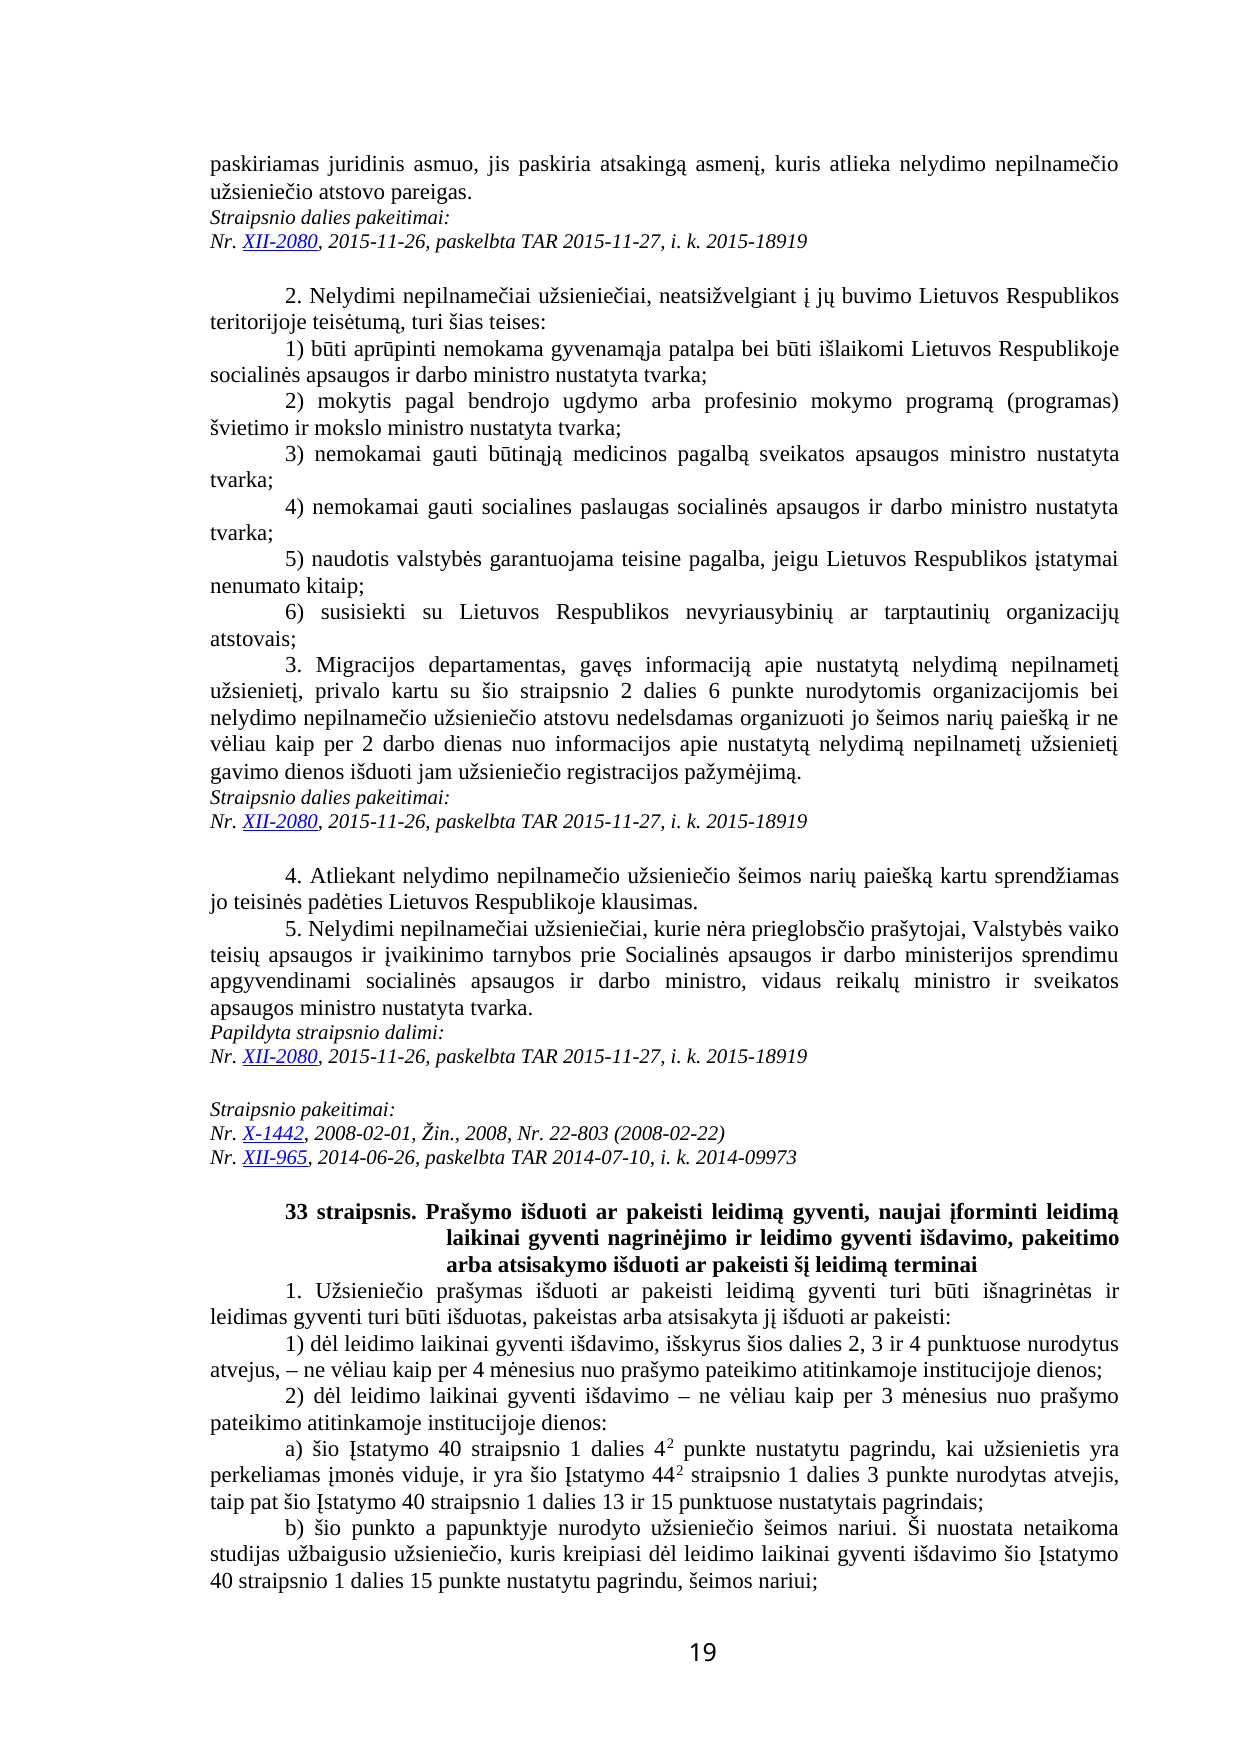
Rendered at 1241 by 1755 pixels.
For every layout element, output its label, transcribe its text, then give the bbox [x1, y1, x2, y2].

text Nr. X-1442, 2008-02-01, Žin., 2008, Nr. 22-803 (2008-02-22) [210, 1121, 1120, 1145]
text Papildyta straipsnio dalimi: [210, 1020, 1120, 1044]
text b) šio punkto a papunktyje nurodyto užsieniečio šeimos nariui. Ši nuostata netaikoma studijas užbaigusio užsieniečio, kuris kreipiasi dėl leidimo laikinai gyventi išdavimo šio Įstatymo 40 straipsnio 1 dalies 15 punkte nustatytu pagrindu, šeimos nariui; [210, 1514, 1120, 1593]
text 2) mokytis pagal bendrojo ugdymo arba profesinio mokymo programą (programas) švietimo ir mokslo ministro nustatyta tvarka; [210, 387, 1120, 440]
text 5) naudotis valstybės garantuojama teisine pagalba, jeigu Lietuvos Respublikos įstatymai nenumato kitaip; [210, 546, 1120, 598]
text 3. Migracijos departamentas, gavęs informaciją apie nustatytą nelydimą nepilnametį užsienietį, privalo kartu su šio straipsnio 2 dalies 6 punkte nurodytomis organizacijomis bei nelydimo nepilnamečio užsieniečio atstovu nedelsdamas organizuoti jo šeimos narių paiešką ir ne vėliau kaip per 2 darbo dienas nuo informacijos apie nustatytą nelydimą nepilnametį užsienietį gavimo dienos išduoti jam užsieniečio registracijos pažymėjimą. [210, 651, 1120, 785]
text 1. Užsieniečio prašymas išduoti ar pakeisti leidimą gyventi turi būti išnagrinėtas ir leidimas gyventi turi būti išduotas, pakeistas arba atsisakyta jį išduoti ar pakeisti: [210, 1277, 1120, 1330]
text a) šio Įstatymo 40 straipsnio 1 dalies 42 punkte nustatytu pagrindu, kai užsienietis yra perkeliamas įmonės viduje, ir yra šio Įstatymo 442 straipsnio 1 dalies 3 punkte nurodytas atvejis, taip pat šio Įstatymo 40 straipsnio 1 dalies 13 ir 15 punktuose nustatytais pagrindais; [210, 1435, 1120, 1514]
text paskiriamas juridinis asmuo, jis paskiria atsakingą asmenį, kuris atlieka nelydimo nepilnamečio užsieniečio atstovo pareigas. [210, 150, 1120, 205]
text 1) būti aprūpinti nemokama gyvenamąja patalpa bei būti išlaikomi Lietuvos Respublikoje socialinės apsaugos ir darbo ministro nustatyta tvarka; [210, 335, 1120, 387]
text 1) dėl leidimo laikinai gyventi išdavimo, išskyrus šios dalies 2, 3 ir 4 punktuose nurodytus atvejus, – ne vėliau kaip per 4 mėnesius nuo prašymo pateikimo atitinkamoje institucijoje dienos; [210, 1330, 1120, 1382]
text 2) dėl leidimo laikinai gyventi išdavimo ‒ ne vėliau kaip per 3 mėnesius nuo prašymo pateikimo atitinkamoje institucijoje dienos: [210, 1382, 1120, 1435]
text Nr. XII-2080, 2015-11-26, paskelbta TAR 2015-11-27, i. k. 2015-18919 [210, 809, 1120, 833]
text 33 straipsnis. Prašymo išduoti ar pakeisti leidimą gyventi, naujai įforminti leidimą laikinai gyventi nagrinėjimo ir leidimo gyventi išdavimo, pakeitimo arba atsisakymo išduoti ar pakeisti šį leidimą terminai [285, 1198, 1120, 1277]
text Straipsnio dalies pakeitimai: [210, 785, 1120, 809]
text Nr. XII-2080, 2015-11-26, paskelbta TAR 2015-11-27, i. k. 2015-18919 [210, 1044, 1120, 1068]
text 4. Atliekant nelydimo nepilnamečio užsieniečio šeimos narių paiešką kartu sprendžiamas jo teisinės padėties Lietuvos Respublikoje klausimas. [210, 862, 1120, 915]
text 6) susisiekti su Lietuvos Respublikos nevyriausybinių ar tarptautinių organizacijų atstovais; [210, 598, 1120, 651]
text Straipsnio pakeitimai: [210, 1097, 1120, 1121]
text 2. Nelydimi nepilnamečiai užsieniečiai, neatsižvelgiant į jų buvimo Lietuvos Respublikos teritorijoje teisėtumą, turi šias teises: [210, 282, 1120, 335]
text Straipsnio dalies pakeitimai: [210, 205, 1120, 229]
text 4) nemokamai gauti socialines paslaugas socialinės apsaugos ir darbo ministro nustatyta tvarka; [210, 493, 1120, 546]
text Nr. XII-965, 2014-06-26, paskelbta TAR 2014-07-10, i. k. 2014-09973 [210, 1145, 1120, 1169]
text 5. Nelydimi nepilnamečiai užsieniečiai, kurie nėra prieglobsčio prašytojai, Valstybės vaiko teisių apsaugos ir įvaikinimo tarnybos prie Socialinės apsaugos ir darbo ministerijos sprendimu apgyvendinami socialinės apsaugos ir darbo ministro, vidaus reikalų ministro ir sveikatos apsaugos ministro nustatyta tvarka. [210, 915, 1120, 1020]
text Nr. XII-2080, 2015-11-26, paskelbta TAR 2015-11-27, i. k. 2015-18919 [210, 229, 1120, 253]
text 3) nemokamai gauti būtinąją medicinos pagalbą sveikatos apsaugos ministro nustatyta tvarka; [210, 440, 1120, 493]
